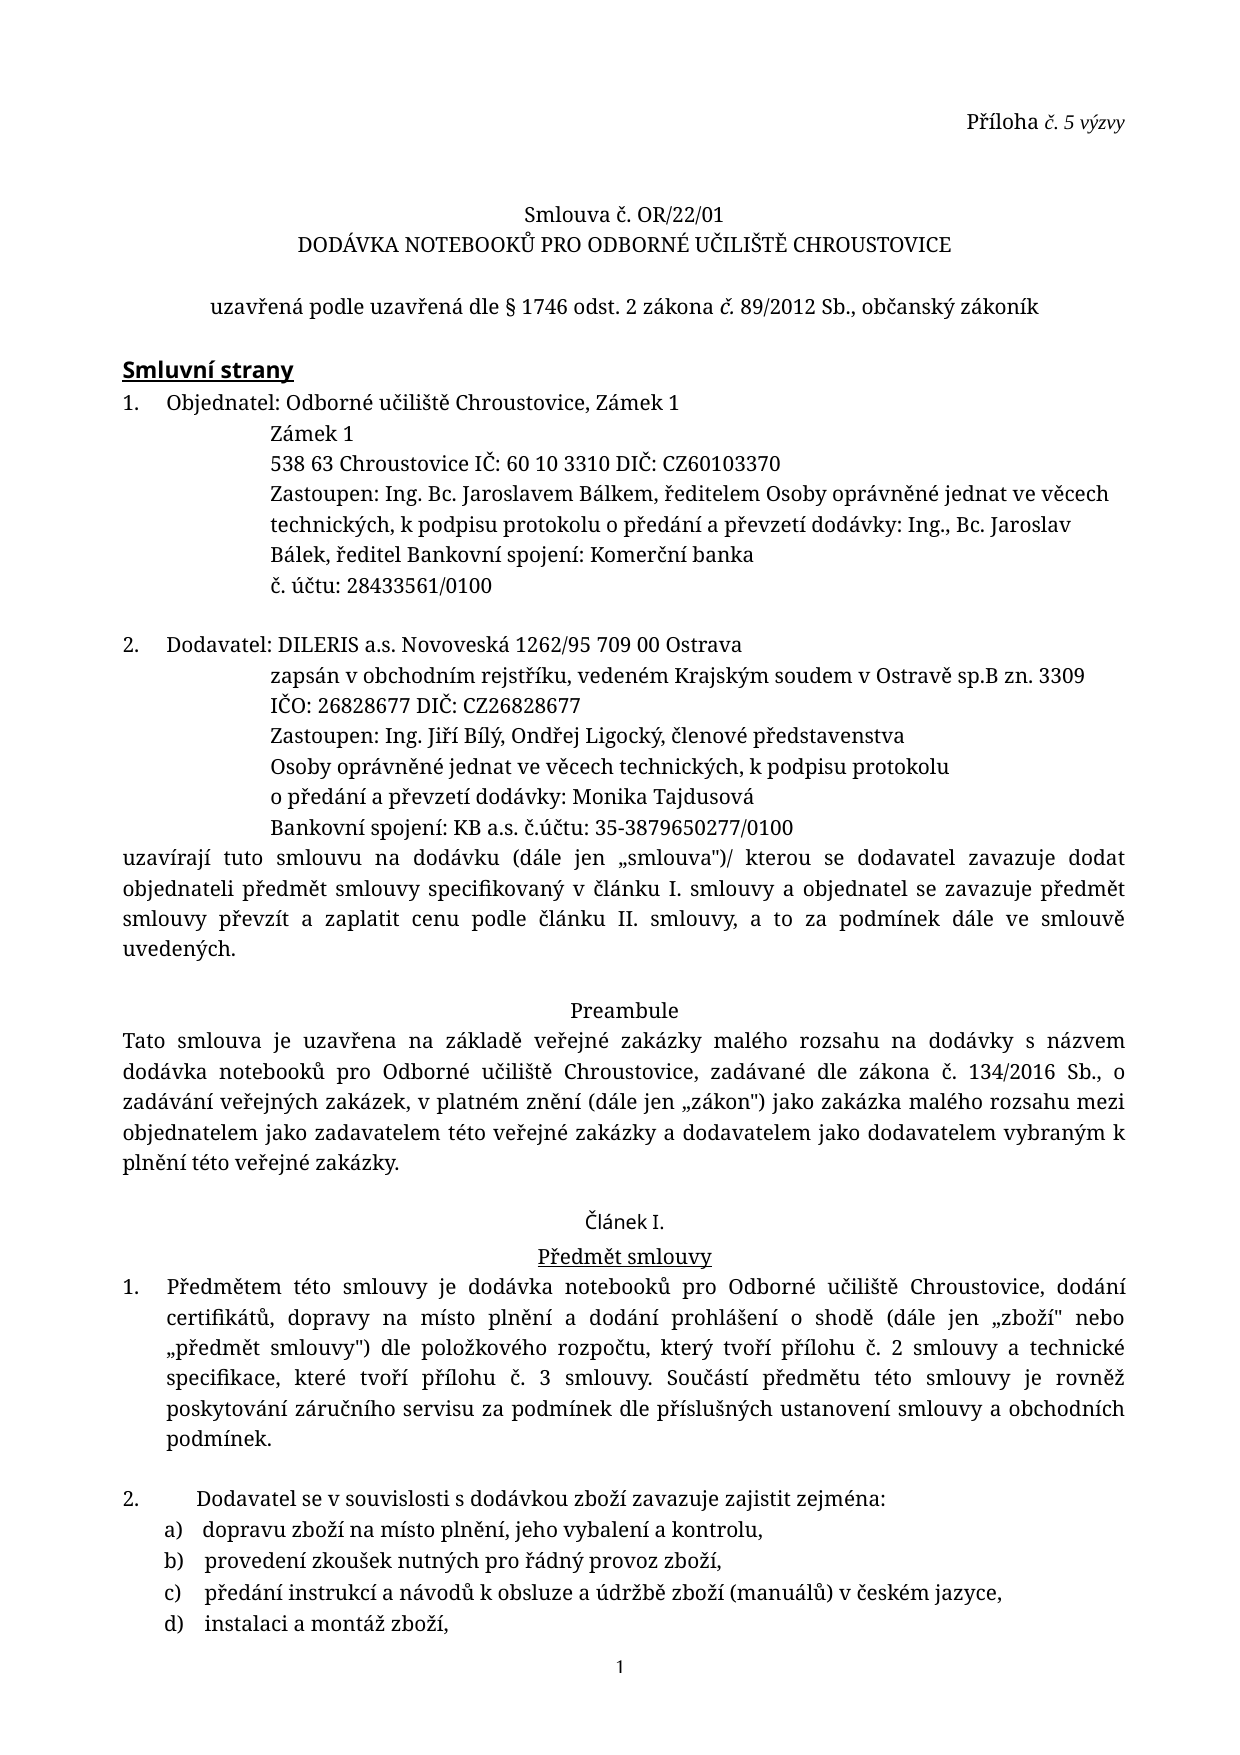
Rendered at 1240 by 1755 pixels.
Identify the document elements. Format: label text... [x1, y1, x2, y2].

text Tato smlouva je uzavřena na základě veřejné zakázky malého rozsahu na dodávky s názvem dodávka notebooků pro Odborné učiliště Chroustovice, zadávané dle zákona č. 134/2016 Sb., o zadávání veřejných zakázek, v platném znění (dále jen „zákon") jako zakázka malého rozsahu mezi objednatelem jako zadavatelem této veřejné zakázky a dodavatelem jako dodavatelem vybraným k plnění této veřejné zakázky. [122, 1027, 1127, 1177]
text Zámek 1 [270, 419, 1127, 447]
text uzavírají tuto smlouvu na dodávku (dále jen „smlouva")/ kterou se dodavatel zavazuje dodat objednateli předmět smlouvy specifikovaný v článku I. smlouvy a objednatel se zavazuje předmět smlouvy převzít a zaplatit cenu podle článku II. smlouvy, a to za podmínek dále ve smlouvě uvedených. [122, 843, 1127, 963]
subtitle Smluvní strany [122, 354, 1127, 385]
list Dodavatel se v souvislosti s dodávkou zboží zavazuje zajistit zejména: [122, 1484, 1127, 1512]
list předání instrukcí a návodů k obsluze a údržbě zboží (manuálů) v českém jazyce, [164, 1578, 1127, 1606]
list dopravu zboží na místo plnění, jeho vybalení a kontrolu, [164, 1515, 1127, 1544]
list Objednatel: Odborné učiliště Chroustovice, Zámek 1 [122, 388, 1127, 417]
text Zastoupen: Ing. Bc. Jaroslavem Bálkem, ředitelem Osoby oprávněné jednat ve věcech technických, k podpisu protokolu o předání a převzetí dodávky: Ing., Bc. Jaroslav Bálek, ředitel Bankovní spojení: Komerční banka [270, 479, 1127, 569]
list provedení zkoušek nutných pro řádný provoz zboží, [164, 1546, 1127, 1575]
text zapsán v obchodním rejstříku, vedeném Krajským soudem v Ostravě sp.B zn. 3309 IČO: 26828677 DIČ: CZ26828677 [270, 661, 1127, 720]
text Článek I. [122, 1208, 1127, 1235]
text o předání a převzetí dodávky: Monika Tajdusová [270, 782, 1127, 811]
text č. účtu: 28433561/0100 [270, 571, 1127, 599]
text Osoby oprávněné jednat ve věcech technických, k podpisu protokolu [270, 752, 1127, 781]
text Zastoupen: Ing. Jiří Bílý, Ondřej Ligocký, členové představenstva [270, 722, 1127, 750]
text Příloha č. 5 výzvy [122, 107, 1127, 136]
list instalaci a montáž zboží, [164, 1609, 1127, 1637]
list Předmětem této smlouvy je dodávka notebooků pro Odborné učiliště Chroustovice, dodání certifikátů, dopravy na místo plnění a dodání prohlášení o shodě (dále jen „zboží" nebo „předmět smlouvy") dle položkového rozpočtu, který tvoří přílohu č. 2 smlouvy a technické specifikace, které tvoří přílohu č. 3 smlouvy. Součástí předmětu této smlouvy je rovněž poskytování záručního servisu za podmínek dle příslušných ustanovení smlouvy a obchodních podmínek. [122, 1272, 1127, 1453]
text 538 63 Chroustovice IČ: 60 10 3310 DIČ: CZ60103370 [270, 449, 1127, 478]
text Předmět smlouvy [122, 1242, 1127, 1270]
list Dodavatel: DILERIS a.s. Novoveská 1262/95 709 00 Ostrava [122, 630, 1127, 659]
text DODÁVKA NOTEBOOKŮ PRO ODBORNÉ UČILIŠTĚ CHROUSTOVICE [122, 231, 1127, 259]
text uzavřená podle uzavřená dle § 1746 odst. 2 zákona č. 89/2012 Sb., občanský zákoník [122, 292, 1127, 321]
text Smlouva č. OR/22/01 [122, 200, 1127, 229]
text Bankovní spojení: KB a.s. č.účtu: 35-3879650277/0100 [270, 813, 1127, 841]
text Preambule [122, 996, 1127, 1025]
